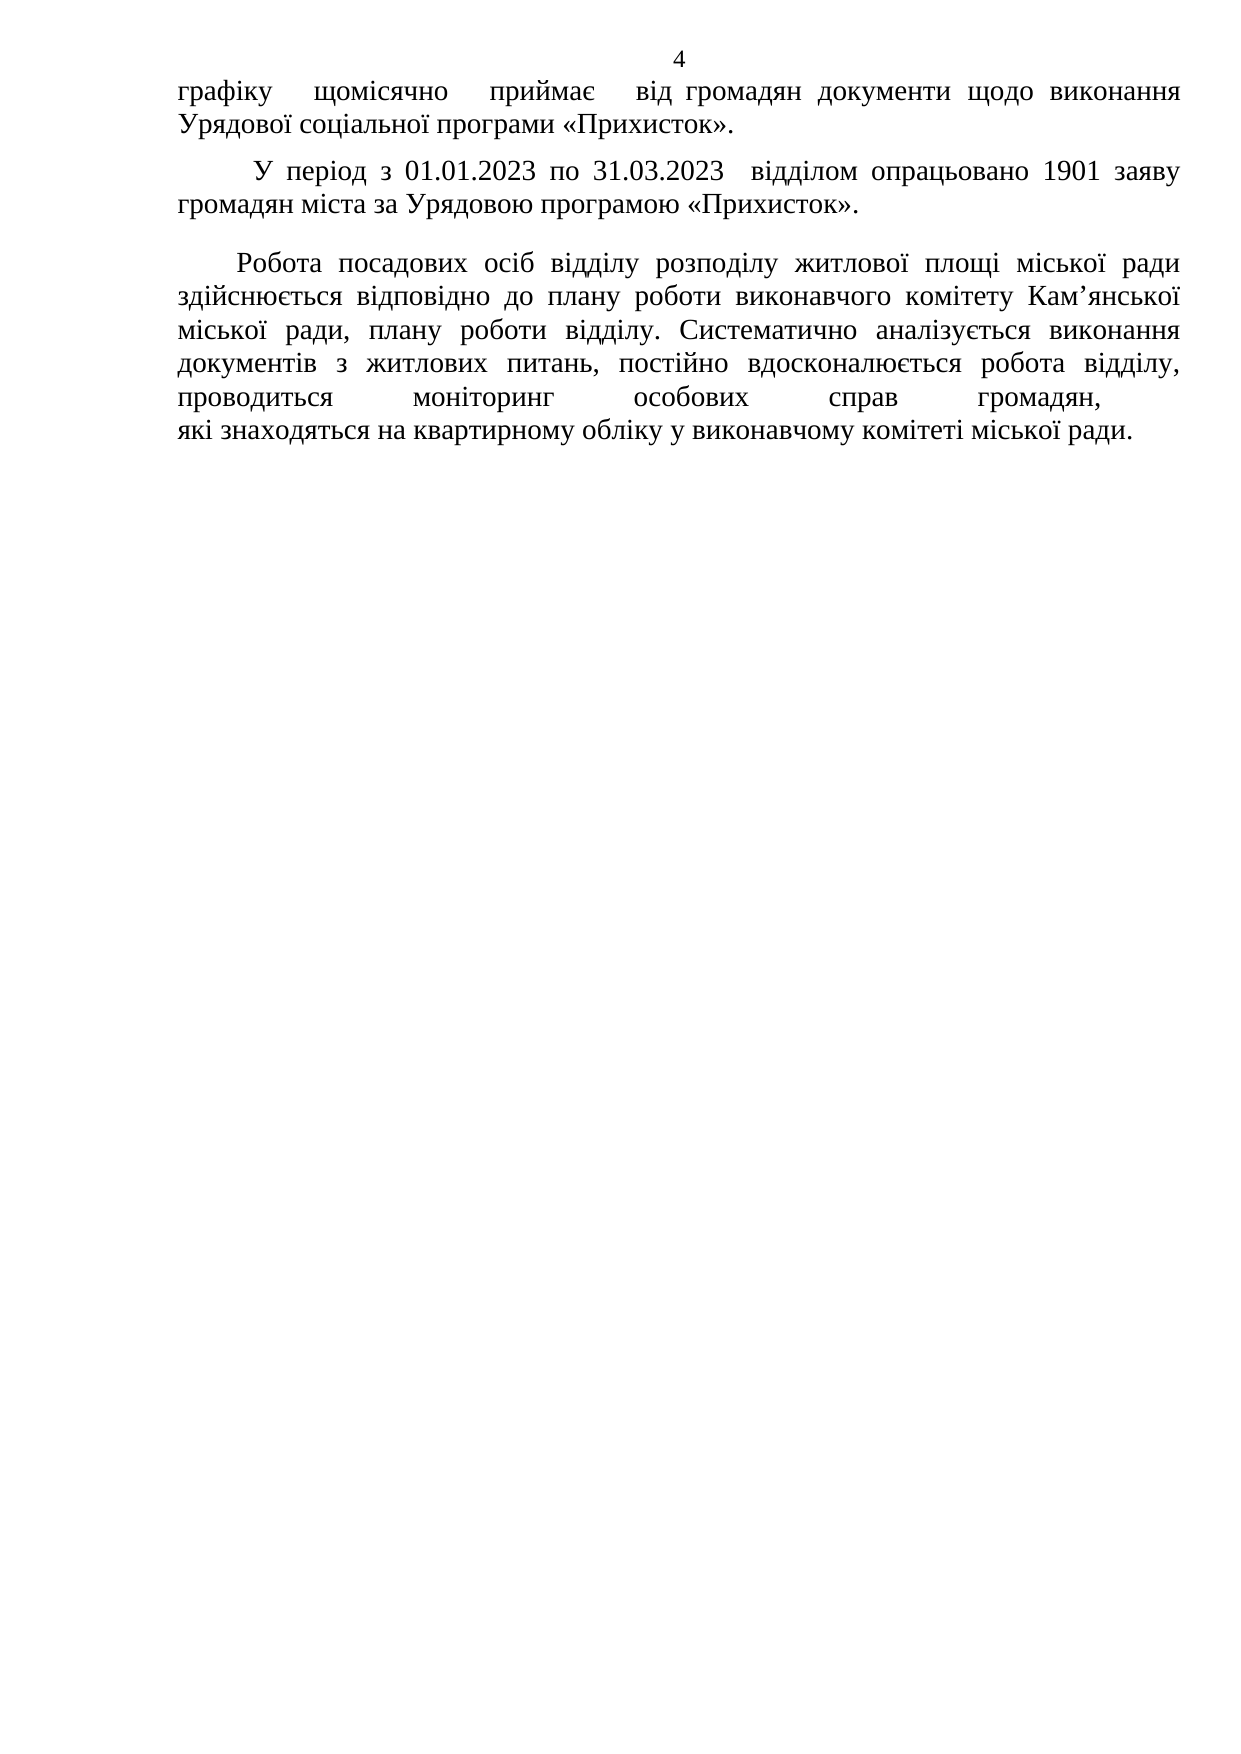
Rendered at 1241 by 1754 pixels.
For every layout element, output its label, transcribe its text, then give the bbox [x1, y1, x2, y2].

text Робота посадових осіб відділу розподілу житлової площі міської ради здійснюється відповідно до плану роботи виконавчого комітету Кам’янської міської ради, плану роботи відділу. Систематично аналізується виконання документів з житлових питань, постійно вдосконалюється робота відділу, проводиться моніторинг особових справ громадян, які знаходяться на квартирному обліку у виконавчому комітеті міської ради. [177, 245, 1181, 446]
text графіку щомісячно приймає від громадян документи щодо виконання Урядової соціальної програми «Прихисток». [177, 73, 1181, 140]
text У період з 01.01.2023 по 31.03.2023 відділом опрацьовано 1901 заяву громадян міста за Урядовою програмою «Прихисток». [177, 153, 1181, 220]
